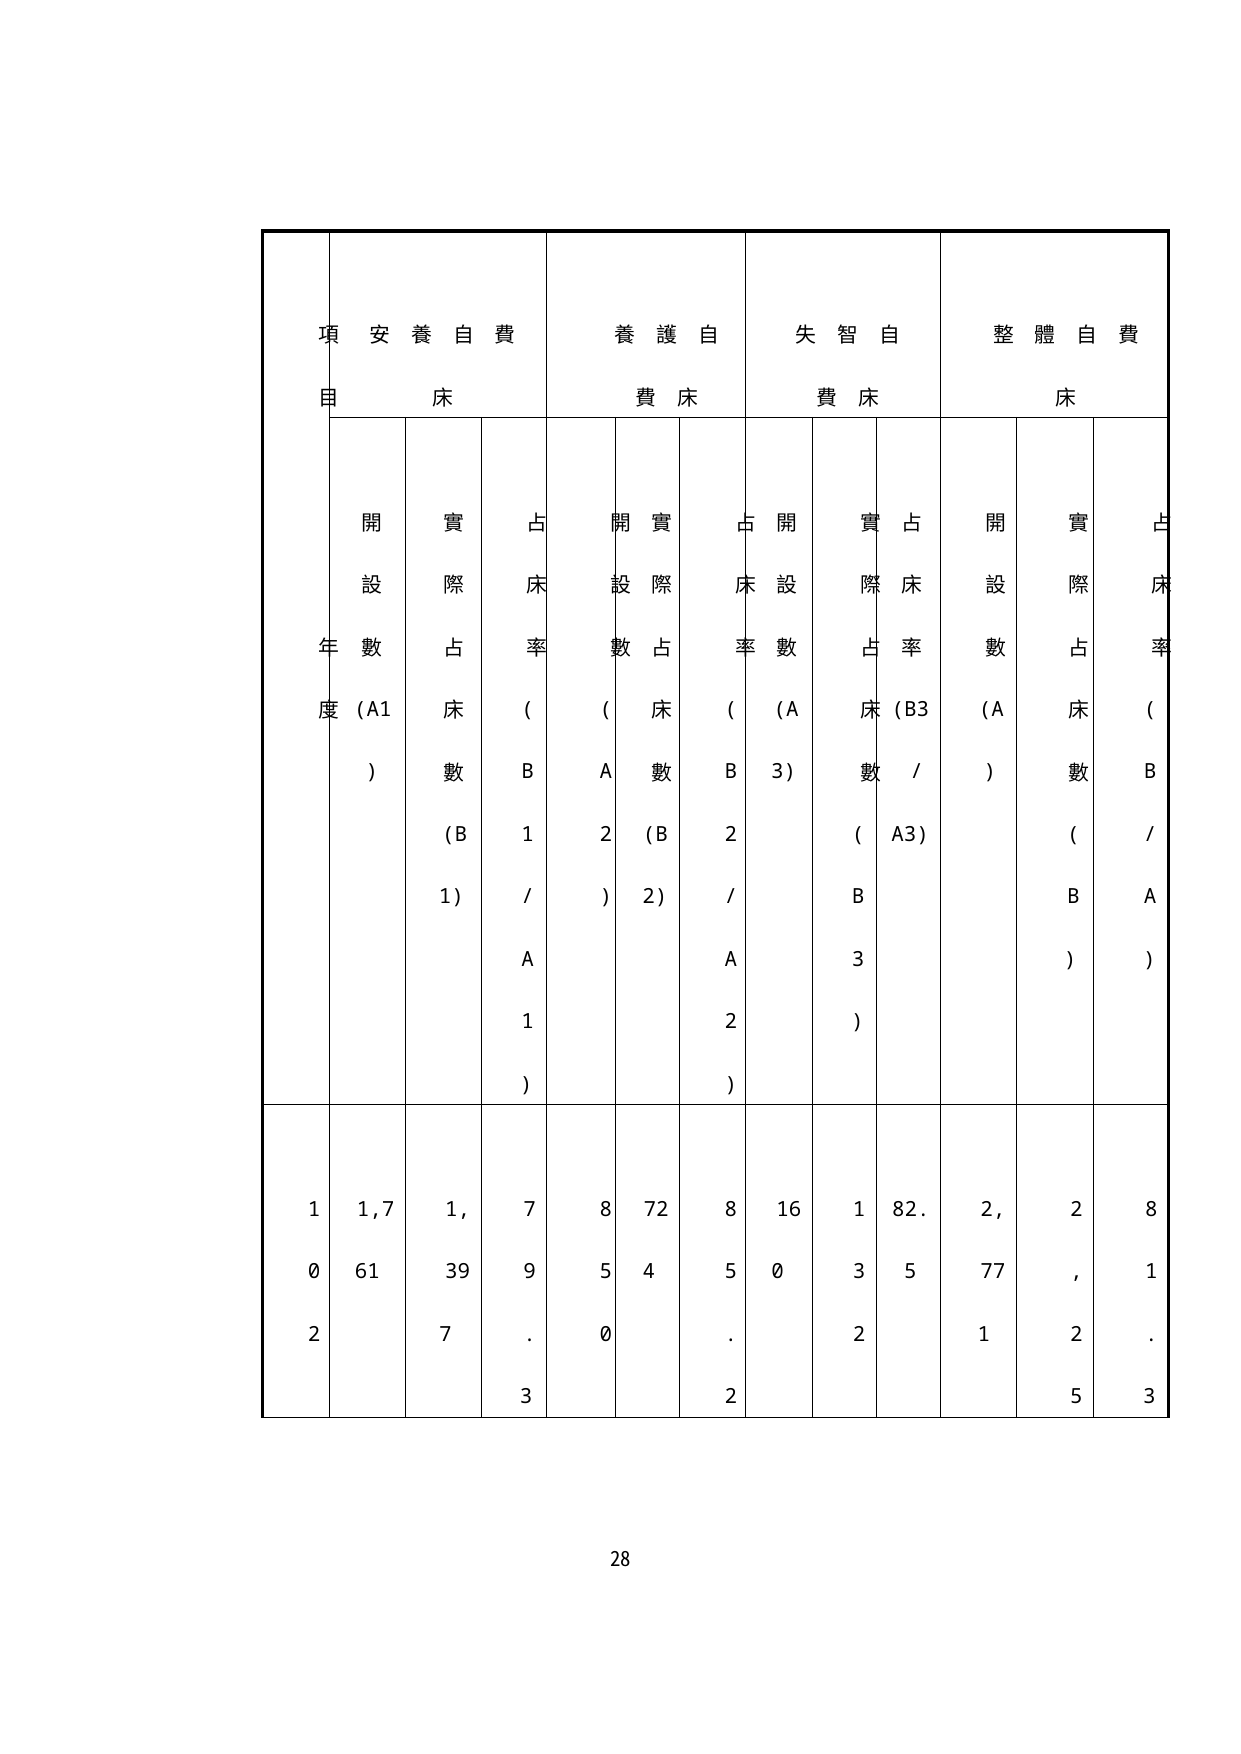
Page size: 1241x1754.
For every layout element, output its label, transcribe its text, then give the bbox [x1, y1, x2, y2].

table_cell 1,397 [406, 1105, 481, 1417]
table_cell 占床率 (B/A) [1094, 418, 1167, 1104]
table_cell 占床率 (B3/A3) [877, 418, 940, 1104]
table_header 失智自費床 [746, 233, 940, 417]
table_cell 實際占床數 (B) [1017, 418, 1093, 1104]
table_cell 82.5 [877, 1105, 940, 1417]
table_header 安養自費床 [330, 233, 546, 417]
table_cell 1,761 [330, 1105, 405, 1417]
table_cell 81.3 [1094, 1105, 1167, 1417]
table_header 項目 年度 [264, 233, 329, 1104]
table_header 養護自費床 [547, 233, 745, 417]
table_cell 實際占床數 (B1) [406, 418, 481, 1104]
table_cell 實際占床數 (B3) [813, 418, 876, 1104]
table_cell 85.2 [680, 1105, 745, 1417]
table_cell 724 [616, 1105, 679, 1417]
table_cell 160 [746, 1105, 812, 1417]
table_cell 132 [813, 1105, 876, 1417]
table_cell 開設數 (A3) [746, 418, 812, 1104]
table_cell 實際占床數 (B2) [616, 418, 679, 1104]
table_cell 開設數 (A1) [330, 418, 405, 1104]
table_cell 開設數 (A) [941, 418, 1016, 1104]
table_cell 占床率 (B2/A2) [680, 418, 745, 1104]
table_cell 79.3 [482, 1105, 546, 1417]
table_cell 占床率 (B1/A1) [482, 418, 546, 1104]
table_cell 850 [547, 1105, 615, 1417]
table_header 整體自費床 [941, 233, 1167, 417]
table_cell 2,771 [941, 1105, 1016, 1417]
table_cell 開設數 (A2) [547, 418, 615, 1104]
table_cell 2,25 [1017, 1105, 1093, 1417]
table_cell 102 [264, 1105, 329, 1417]
